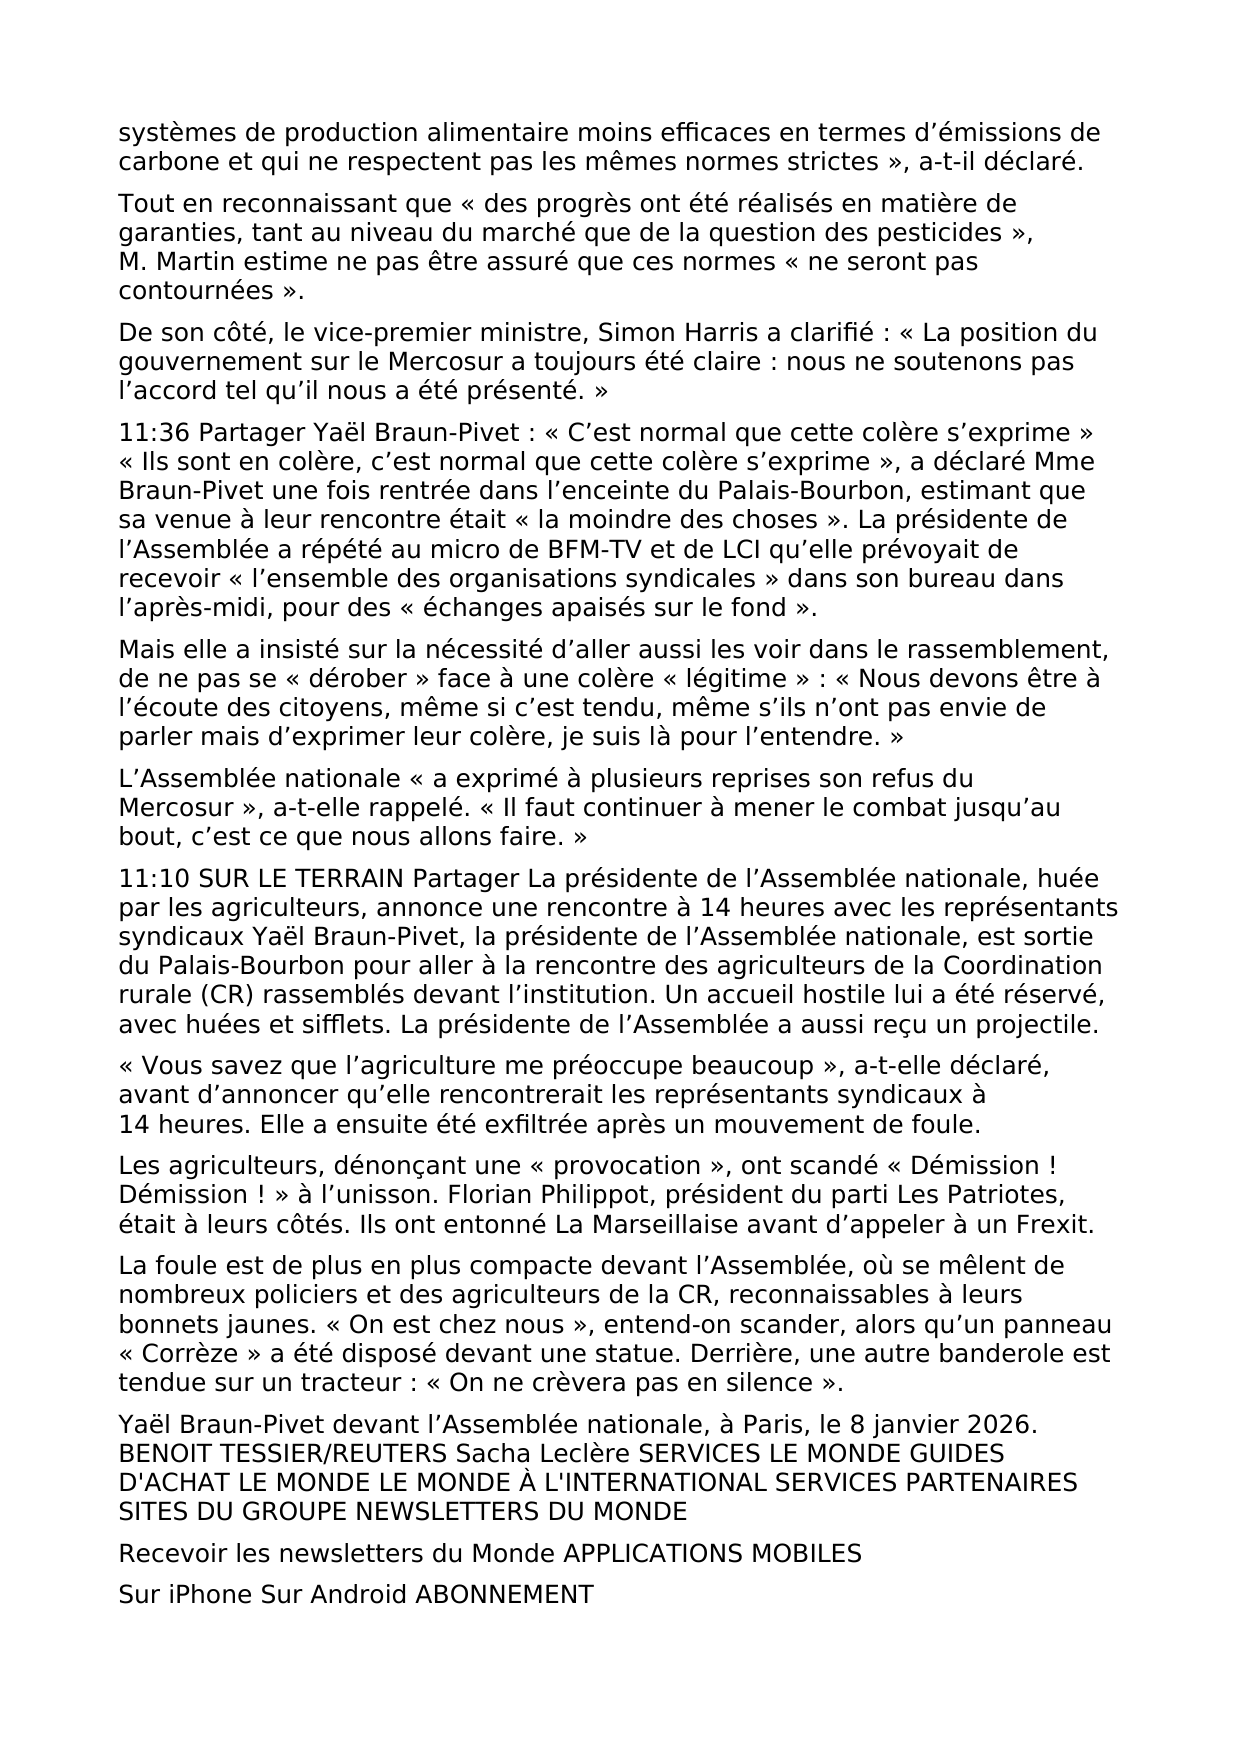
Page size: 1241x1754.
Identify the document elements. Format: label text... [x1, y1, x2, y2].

text Tout en reconnaissant que « des progrès ont été réalisés en matière de garanties, tant au niveau du marché que de la question des pesticides », M. Martin estime ne pas être assuré que ces normes « ne seront pas contournées ». [118, 189, 1122, 306]
text systèmes de production alimentaire moins efficaces en termes d’émissions de carbone et qui ne respectent pas les mêmes normes strictes », a-t-il déclaré. [118, 118, 1122, 176]
text Yaël Braun-Pivet devant l’Assemblée nationale, à Paris, le 8 janvier 2026. BENOIT TESSIER/REUTERS Sacha Leclère SERVICES LE MONDE GUIDES D'ACHAT LE MONDE LE MONDE À L'INTERNATIONAL SERVICES PARTENAIRES SITES DU GROUPE NEWSLETTERS DU MONDE [118, 1410, 1122, 1526]
text L’Assemblée nationale « a exprimé à plusieurs reprises son refus du Mercosur », a-t-elle rappelé. « Il faut continuer à mener le combat jusqu’au bout, c’est ce que nous allons faire. » [118, 764, 1122, 851]
text La foule est de plus en plus compacte devant l’Assemblée, où se mêlent de nombreux policiers et des agriculteurs de la CR, reconnaissables à leurs bonnets jaunes. « On est chez nous », entend-on scander, alors qu’un panneau « Corrèze » a été disposé devant une statue. Derrière, une autre banderole est tendue sur un tracteur : « On ne crèvera pas en silence ». [118, 1251, 1122, 1397]
text 11:36 Partager Yaël Braun-Pivet : « C’est normal que cette colère s’exprime » « Ils sont en colère, c’est normal que cette colère s’exprime », a déclaré Mme Braun-Pivet une fois rentrée dans l’enceinte du Palais-Bourbon, estimant que sa venue à leur rencontre était « la moindre des choses ». La présidente de l’Assemblée a répété au micro de BFM-TV et de LCI qu’elle prévoyait de recevoir « l’ensemble des organisations syndicales » dans son bureau dans l’après-midi, pour des « échanges apaisés sur le fond ». [118, 418, 1122, 622]
text 11:10 SUR LE TERRAIN Partager La présidente de l’Assemblée nationale, huée par les agriculteurs, annonce une rencontre à 14 heures avec les représentants syndicaux Yaël Braun-Pivet, la présidente de l’Assemblée nationale, est sortie du Palais-Bourbon pour aller à la rencontre des agriculteurs de la Coordination rurale (CR) rassemblés devant l’institution. Un accueil hostile lui a été réservé, avec huées et sifflets. La présidente de l’Assemblée a aussi reçu un projectile. [118, 864, 1122, 1039]
text Les agriculteurs, dénonçant une « provocation », ont scandé « Démission ! Démission ! » à l’unisson. Florian Philippot, président du parti Les Patriotes, était à leurs côtés. Ils ont entonné La Marseillaise avant d’appeler à un Frexit. [118, 1151, 1122, 1239]
text Mais elle a insisté sur la nécessité d’aller aussi les voir dans le rassemblement, de ne pas se « dérober » face à une colère « légitime » : « Nous devons être à l’écoute des citoyens, même si c’est tendu, même s’ils n’ont pas envie de parler mais d’exprimer leur colère, je suis là pour l’entendre. » [118, 635, 1122, 751]
text Recevoir les newsletters du Monde APPLICATIONS MOBILES [118, 1539, 1122, 1568]
text « Vous savez que l’agriculture me préoccupe beaucoup », a-t-elle déclaré, avant d’annoncer qu’elle rencontrerait les représentants syndicaux à 14 heures. Elle a ensuite été exfiltrée après un mouvement de foule. [118, 1051, 1122, 1139]
text Sur iPhone Sur Android ABONNEMENT [118, 1581, 1122, 1610]
text De son côté, le vice-premier ministre, Simon Harris a clarifié : « La position du gouvernement sur le Mercosur a toujours été claire : nous ne soutenons pas l’accord tel qu’il nous a été présenté. » [118, 318, 1122, 406]
